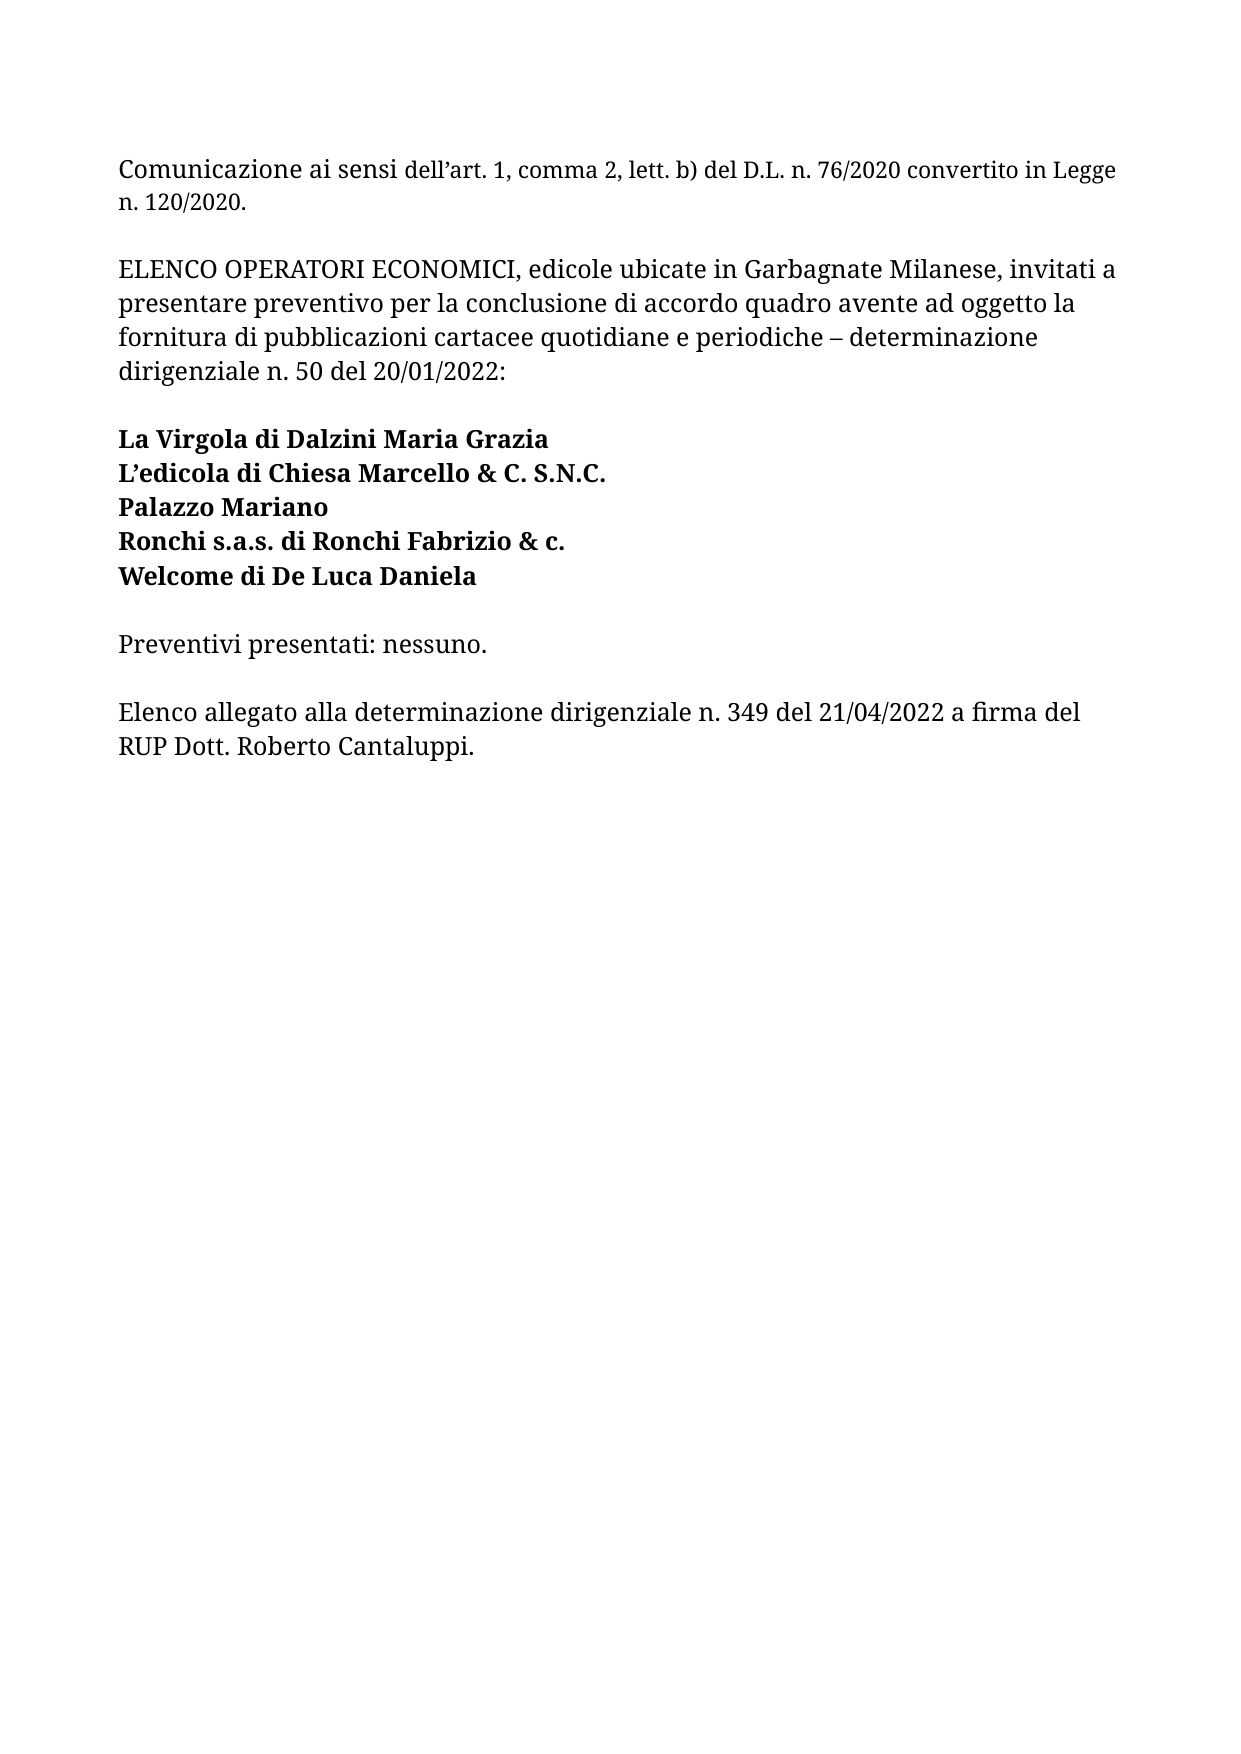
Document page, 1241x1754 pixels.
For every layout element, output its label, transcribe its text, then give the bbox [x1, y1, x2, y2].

text Welcome di De Luca Daniela [118, 558, 1122, 592]
text L’edicola di Chiesa Marcello & C. S.N.C. [118, 456, 1122, 490]
text Elenco allegato alla determinazione dirigenziale n. 349 del 21/04/2022 a firma del RUP Dott. Roberto Cantaluppi. [118, 694, 1122, 762]
text Comunicazione ai sensi dell’art. 1, comma 2, lett. b) del D.L. n. 76/2020 convertito in Legge n. 120/2020. [118, 152, 1122, 217]
text Ronchi s.a.s. di Ronchi Fabrizio & c. [118, 524, 1122, 558]
text Preventivi presentati: nessuno. [118, 626, 1122, 660]
text La Virgola di Dalzini Maria Grazia [118, 422, 1122, 456]
text Palazzo Mariano [118, 490, 1122, 524]
text ELENCO OPERATORI ECONOMICI, edicole ubicate in Garbagnate Milanese, invitati a presentare preventivo per la conclusione di accordo quadro avente ad oggetto la fornitura di pubblicazioni cartacee quotidiane e periodiche – determinazione dirigenziale n. 50 del 20/01/2022: [118, 252, 1122, 388]
